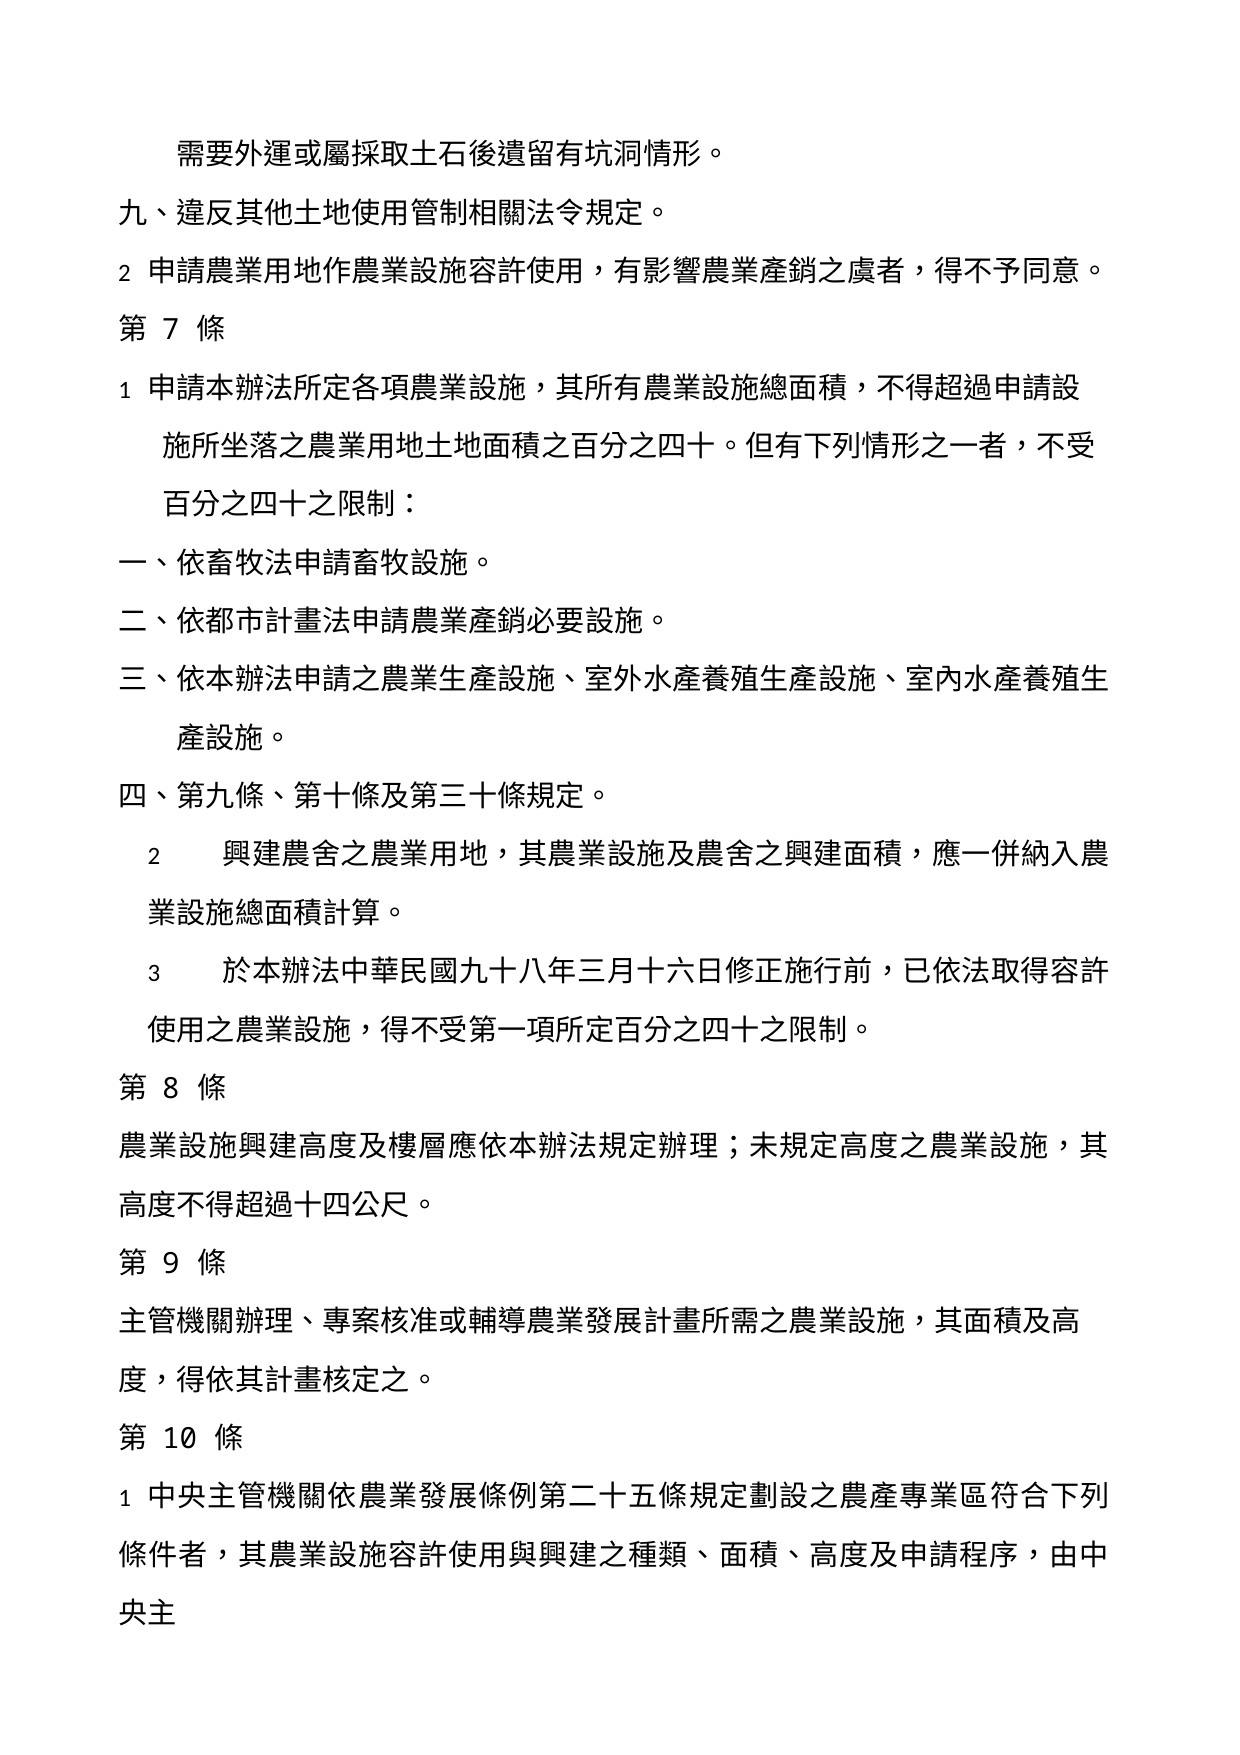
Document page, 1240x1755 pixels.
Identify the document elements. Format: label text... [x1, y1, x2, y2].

text 第 8 條 [118, 1069, 1109, 1106]
text 度，得依其計畫核定之。 [118, 1361, 1109, 1397]
text 三、依本辦法申請之農業生產設施、室外水產養殖生產設施、室內水產養殖生 [118, 661, 1109, 697]
text 需要外運或屬採取土石後遺留有坑洞情形。 [176, 136, 1109, 172]
list 興建農舍之農業用地，其農業設施及農舍之興建面積，應一併納入農業設施總面積計算。 [147, 818, 1109, 935]
text 第 10 條 [118, 1419, 1109, 1456]
list 中央主管機關依農業發展條例第二十五條規定劃設之農產專業區符合下列條件者，其農業設施容許使用與興建之種類、面積、高度及申請程序，由中央主 [118, 1460, 1109, 1635]
text 產設施。 [176, 719, 1109, 756]
list 申請農業用地作農業設施容許使用，有影響農業產銷之虞者，得不予同意。第 7 條 [118, 235, 1109, 351]
text 第 9 條 [118, 1244, 1109, 1281]
text 一、依畜牧法申請畜牧設施。 [118, 544, 1109, 581]
text 主管機關辦理、專案核准或輔導農業發展計畫所需之農業設施，其面積及高 [118, 1302, 1109, 1339]
text 農業設施興建高度及樓層應依本辦法規定辦理；未規定高度之農業設施，其高度不得超過十四公尺。 [118, 1110, 1109, 1227]
text 九、違反其他土地使用管制相關法令規定。 [118, 194, 1109, 231]
text 四、第九條、第十條及第三十條規定。 [118, 777, 1109, 814]
list 申請本辦法所定各項農業設施，其所有農業設施總面積，不得超過申請設施所坐落之農業用地土地面積之百分之四十。但有下列情形之一者，不受百分之四十之限制： [118, 352, 1109, 526]
text 二、依都市計畫法申請農業產銷必要設施。 [118, 602, 1109, 639]
list 於本辦法中華民國九十八年三月十六日修正施行前，已依法取得容許使用之農業設施，得不受第一項所定百分之四十之限制。 [147, 935, 1109, 1052]
